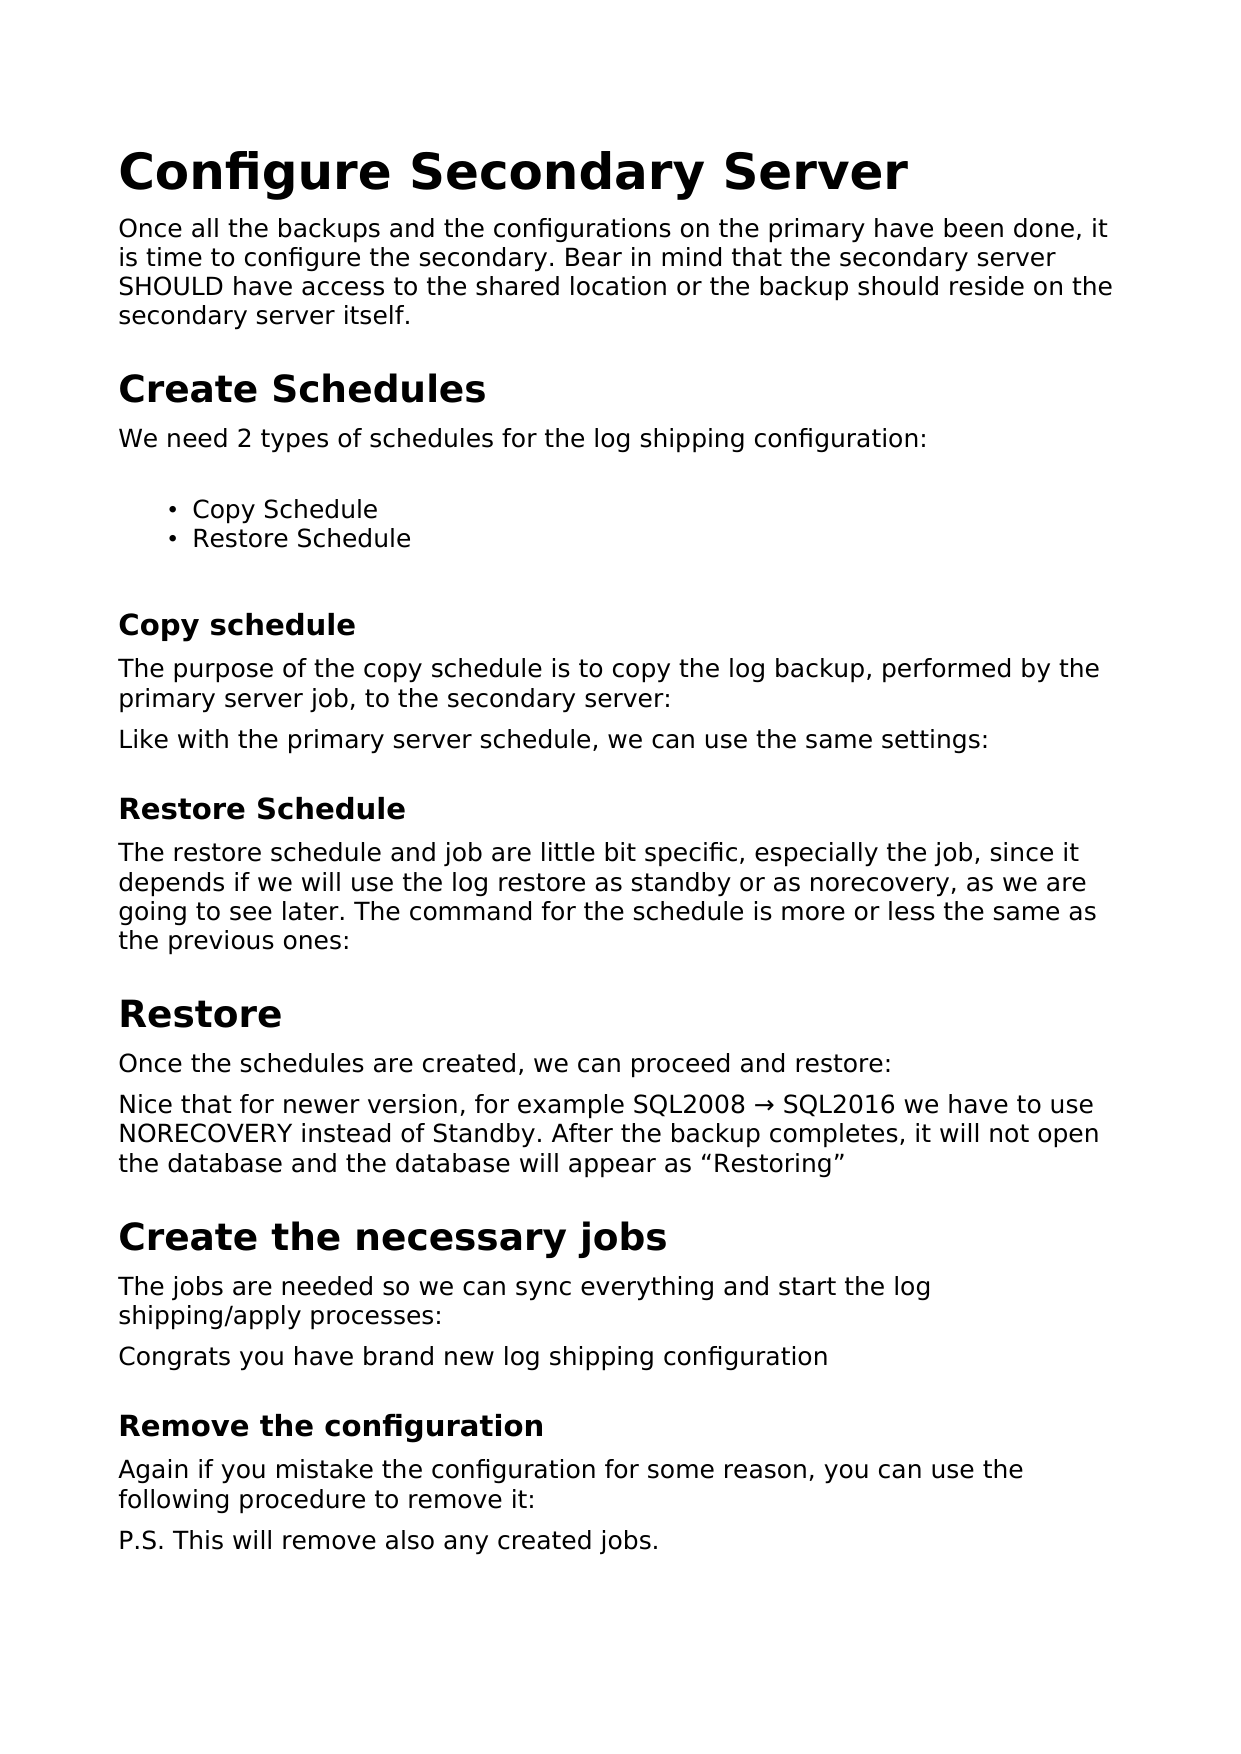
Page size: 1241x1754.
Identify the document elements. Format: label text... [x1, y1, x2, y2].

text Nice that for newer version, for example SQL2008 → SQL2016 we have to use NORECOVERY instead of Standby. After the backup completes, it will not open the database and the database will appear as “Restoring” [118, 1091, 1122, 1178]
subtitle Restore Schedule [118, 792, 1122, 826]
text The jobs are needed so we can sync everything and start the log shipping/apply processes: [118, 1272, 1122, 1330]
list Restore Schedule [177, 524, 1122, 554]
subtitle Copy schedule [118, 608, 1122, 642]
list Copy Schedule [177, 495, 1122, 524]
subtitle Create Schedules [118, 368, 1122, 412]
text P.S. This will remove also any created jobs. [118, 1526, 1122, 1556]
text We need 2 types of schedules for the log shipping configuration: [118, 424, 1122, 453]
subtitle Restore [118, 993, 1122, 1036]
subtitle Create the necessary jobs [118, 1216, 1122, 1259]
text The restore schedule and job are little bit specific, especially the job, since it depends if we will use the log restore as standby or as norecovery, as we are going to see later. The command for the schedule is more or less the same as the previous ones: [118, 838, 1122, 955]
text Once the schedules are created, we can proceed and restore: [118, 1049, 1122, 1078]
subtitle Remove the configuration [118, 1409, 1122, 1443]
text The purpose of the copy schedule is to copy the log backup, performed by the primary server job, to the secondary server: [118, 654, 1122, 713]
text Like with the primary server schedule, we can use the same settings: [118, 725, 1122, 754]
text Again if you mistake the configuration for some reason, you can use the following procedure to remove it: [118, 1456, 1122, 1514]
text Once all the backups and the configurations on the primary have been done, it is time to configure the secondary. Bear in mind that the secondary server SHOULD have access to the shared location or the backup should reside on the secondary server itself. [118, 214, 1122, 331]
text Congrats you have brand new log shipping configuration [118, 1342, 1122, 1372]
subtitle Configure Secondary Server [118, 143, 1122, 201]
